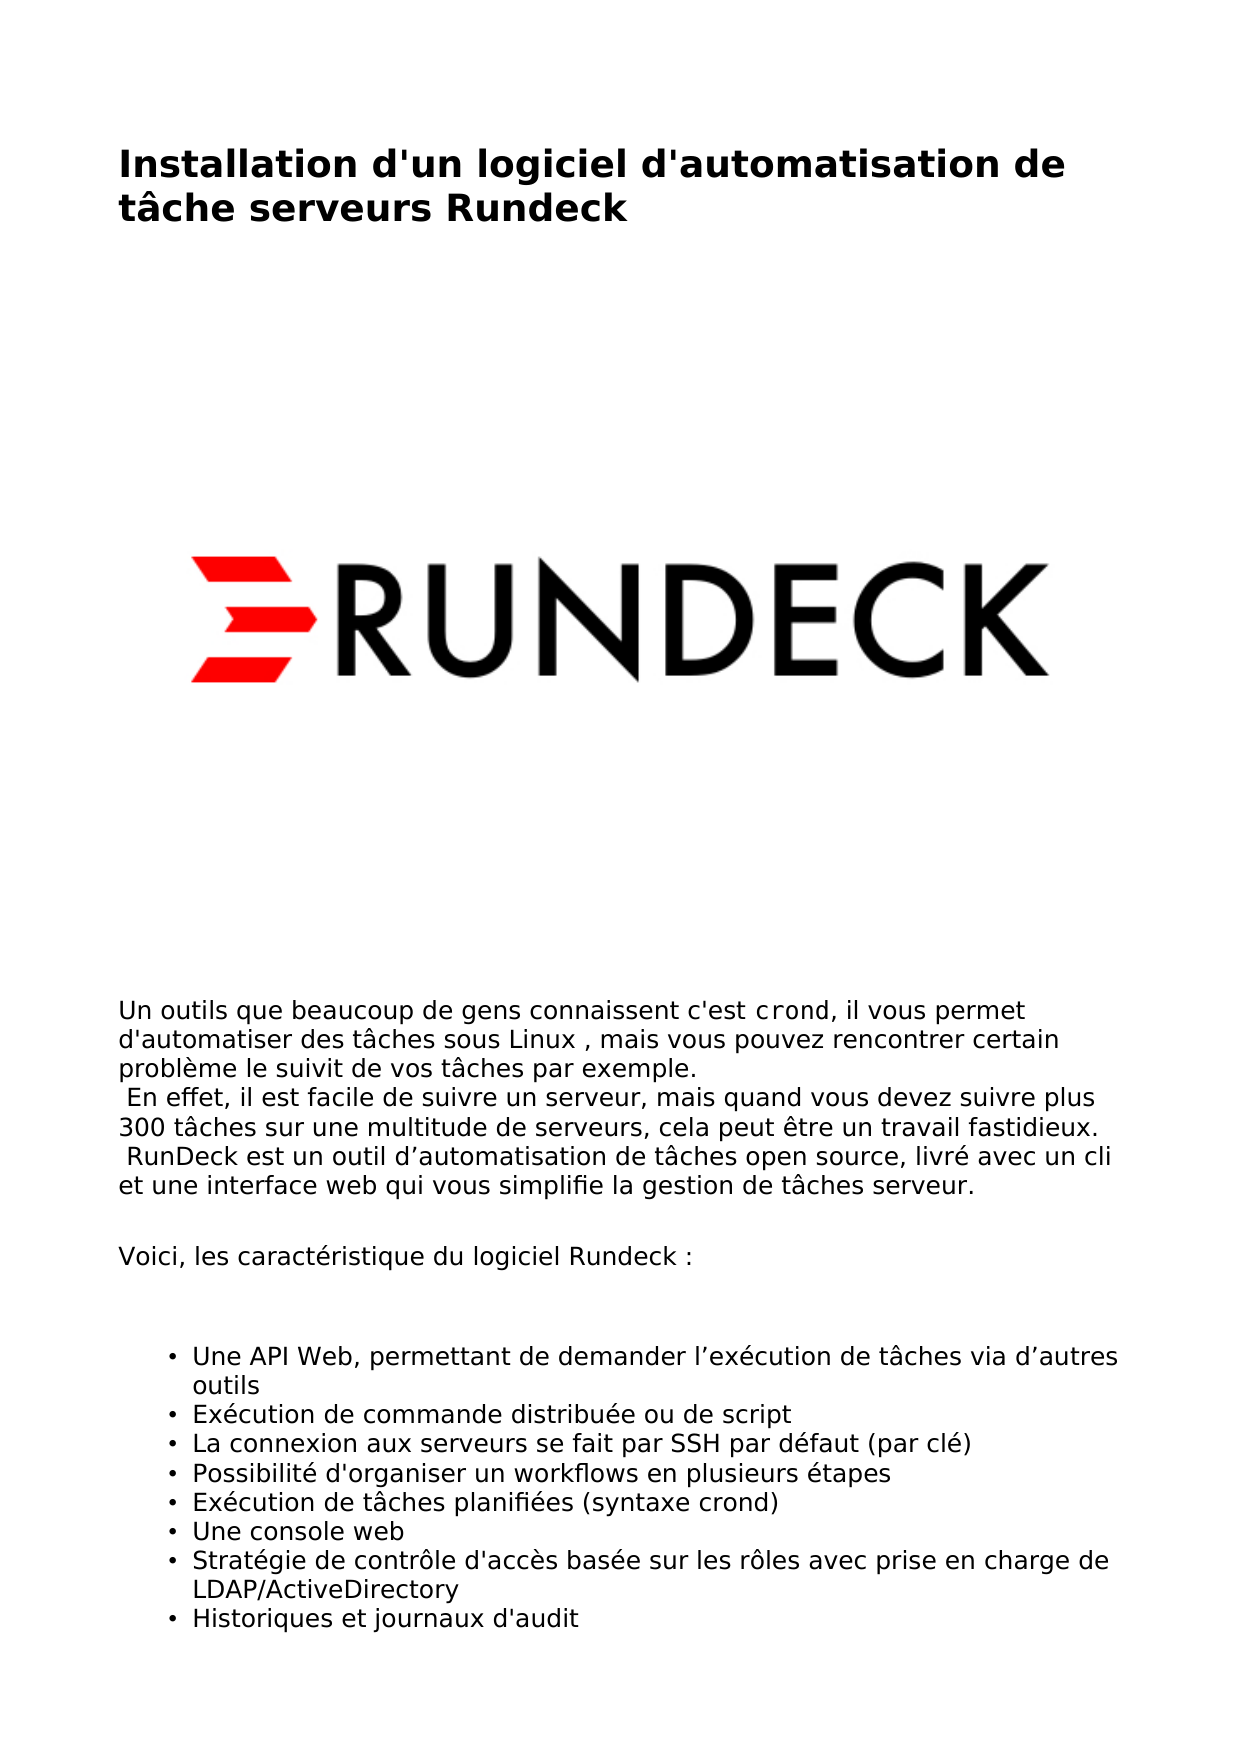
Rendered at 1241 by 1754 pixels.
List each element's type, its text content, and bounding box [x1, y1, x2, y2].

list Exécution de commande distribuée ou de script [177, 1401, 1122, 1430]
picture [118, 242, 1123, 996]
list La connexion aux serveurs se fait par SSH par défaut (par clé) [177, 1430, 1122, 1459]
subtitle Installation d'un logiciel d'automatisation de tâche serveurs Rundeck [118, 143, 1122, 230]
list Une API Web, permettant de demander l’exécution de tâches via d’autres outils [177, 1342, 1122, 1401]
text Voici, les caractéristique du logiciel Rundeck : [118, 1242, 1122, 1300]
list Une console web [177, 1517, 1122, 1546]
text Un outils que beaucoup de gens connaissent c'est crond, il vous permet d'automatiser des tâches sous Linux , mais vous pouvez rencontrer certain problème le suivit de vos tâches par exemple. En effet, il est facile de suivre un serveur, mais quand vous devez suivre plus 300 tâches sur une multitude de serveurs, cela peut être un travail fastidieux. RunDeck est un outil d’automatisation de tâches open source, livré avec un cli et une interface web qui vous simplifie la gestion de tâches serveur. [118, 996, 1122, 1229]
list Stratégie de contrôle d'accès basée sur les rôles avec prise en charge de LDAP/ActiveDirectory [177, 1546, 1122, 1605]
list Possibilité d'organiser un workflows en plusieurs étapes [177, 1459, 1122, 1488]
list Exécution de tâches planifiées (syntaxe crond) [177, 1488, 1122, 1517]
list Historiques et journaux d'audit [177, 1605, 1122, 1634]
